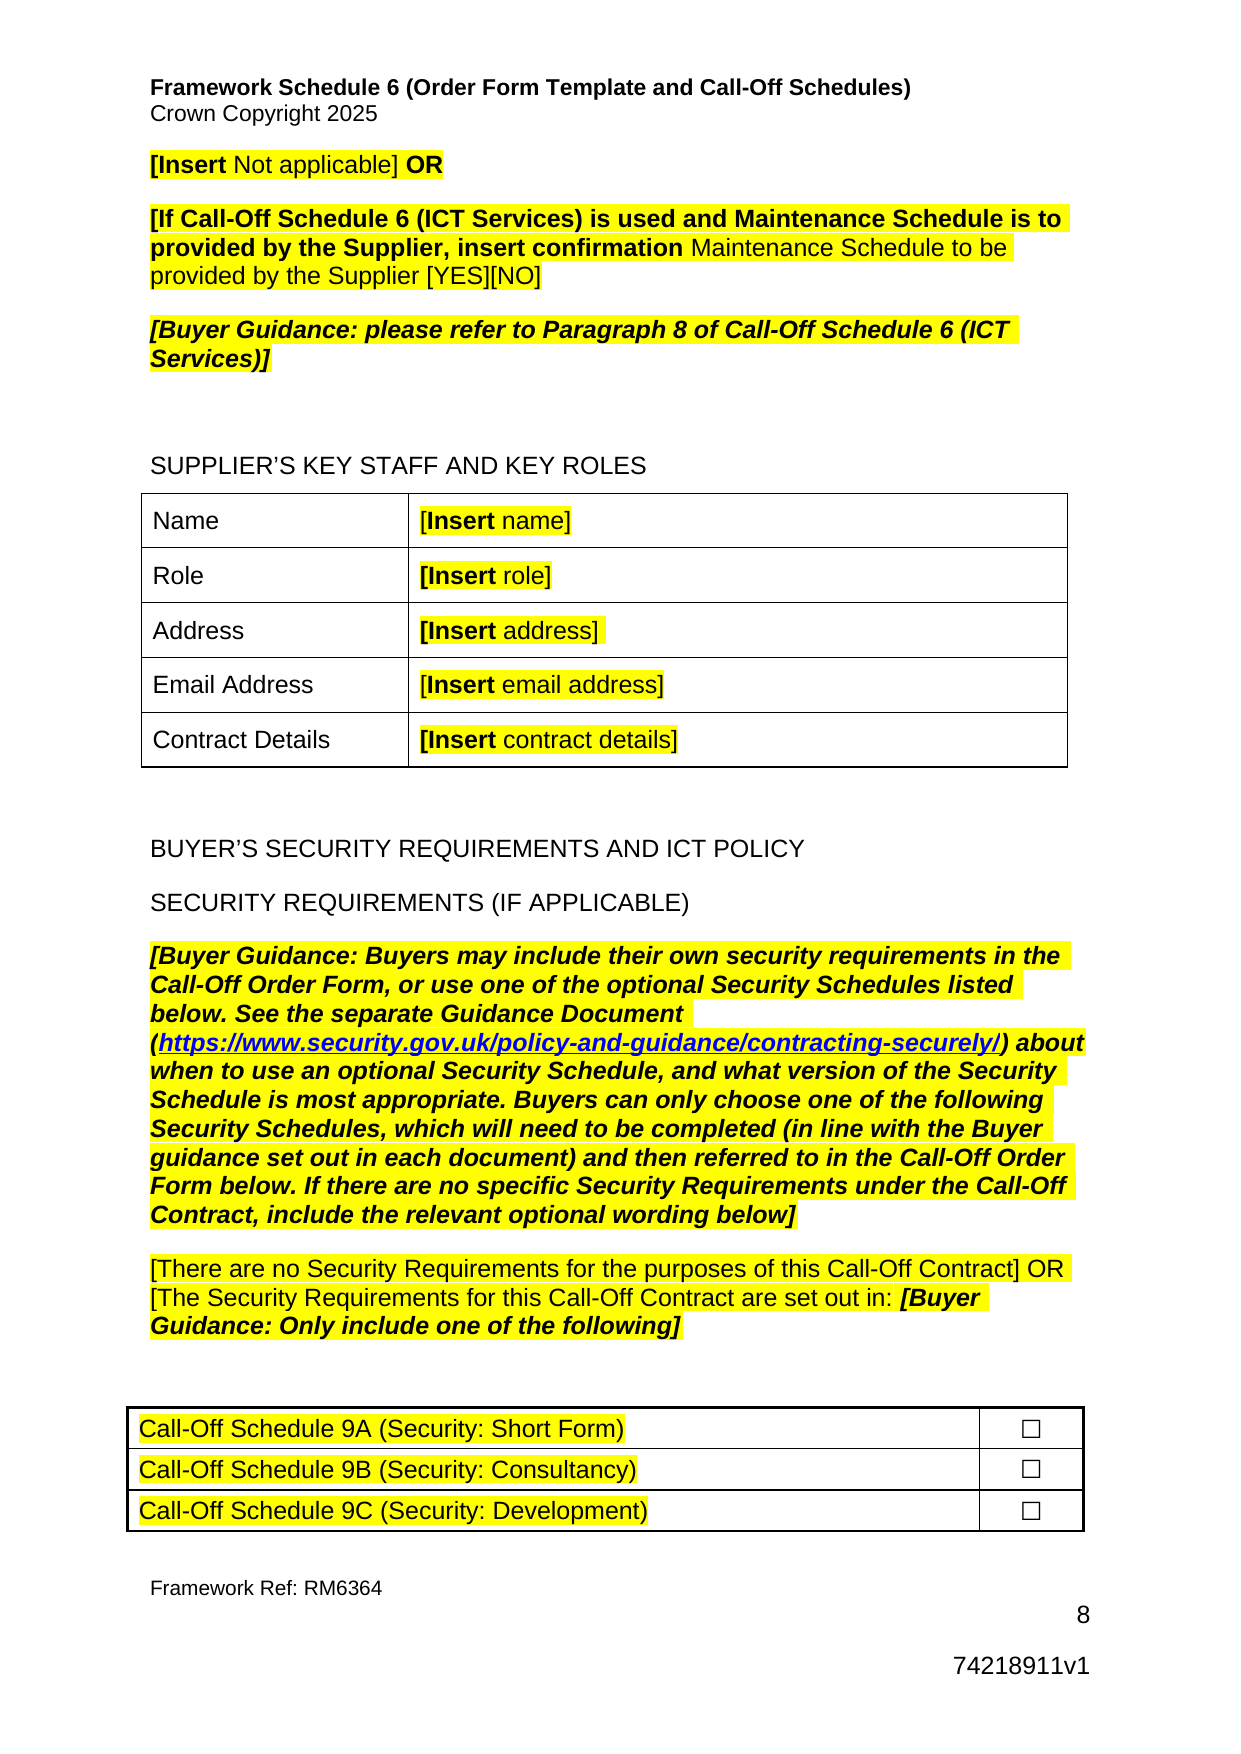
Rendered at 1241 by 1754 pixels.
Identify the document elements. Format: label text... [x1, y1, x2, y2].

table_cell ☐ [980, 1449, 1082, 1489]
table_cell [Insert role] [409, 548, 1067, 602]
table_header ☐ [980, 1409, 1082, 1448]
text SECURITY REQUIREMENTS (IF APPLICABLE) [150, 887, 1090, 916]
text [Buyer Guidance: Buyers may include their own security requirements in the Call-Off Order Form, or use one of the optional Security Schedules listed below. See the separate Guidance Document (https://www.security.gov.uk/policy-and-guidance/contracting-securely/) about when to use an optional Security Schedule, and what version of the Security Schedule is most appropriate. Buyers can only choose one of the following Security Schedules, which will need to be completed (in line with the Buyer guidance set out in each document) and then referred to in the Call-Off Order Form below. If there are no specific Security Requirements under the Call-Off Contract, include the relevant optional wording below] [150, 941, 1090, 1229]
text BUYER’S SECURITY REQUIREMENTS AND ICT POLICY [150, 834, 1090, 862]
table_cell Address [142, 603, 408, 657]
table_cell Role [142, 548, 408, 602]
text SUPPLIER’S KEY STAFF AND KEY ROLES [150, 451, 1090, 480]
table_cell Email Address [142, 658, 408, 712]
table_cell Contract Details [142, 713, 408, 766]
table_cell Call-Off Schedule 9C (Security: Development) [129, 1491, 979, 1530]
table_cell [Insert email address] [409, 658, 1067, 712]
text [If Call-Off Schedule 6 (ICT Services) is used and Maintenance Schedule is to provided by the Supplier, insert confirmation Maintenance Schedule to be provided by the Supplier [YES][NO] [150, 204, 1090, 290]
table_cell [Insert address] [409, 603, 1067, 657]
text [There are no Security Requirements for the purposes of this Call-Off Contract] OR [The Security Requirements for this Call-Off Contract are set out in: [Buyer Guidance: Only include one of the following] [150, 1254, 1090, 1340]
table_header Name [142, 494, 408, 547]
table_header Call-Off Schedule 9A (Security: Short Form) [129, 1409, 979, 1448]
table_cell Call-Off Schedule 9B (Security: Consultancy) [129, 1449, 979, 1489]
text [Insert Not applicable] OR [150, 150, 1090, 179]
text [Buyer Guidance: please refer to Paragraph 8 of Call-Off Schedule 6 (ICT Services)] [150, 315, 1090, 372]
table_cell ☐ [980, 1491, 1082, 1530]
table_header [Insert name] [409, 494, 1067, 547]
table_cell [Insert contract details] [409, 713, 1067, 766]
